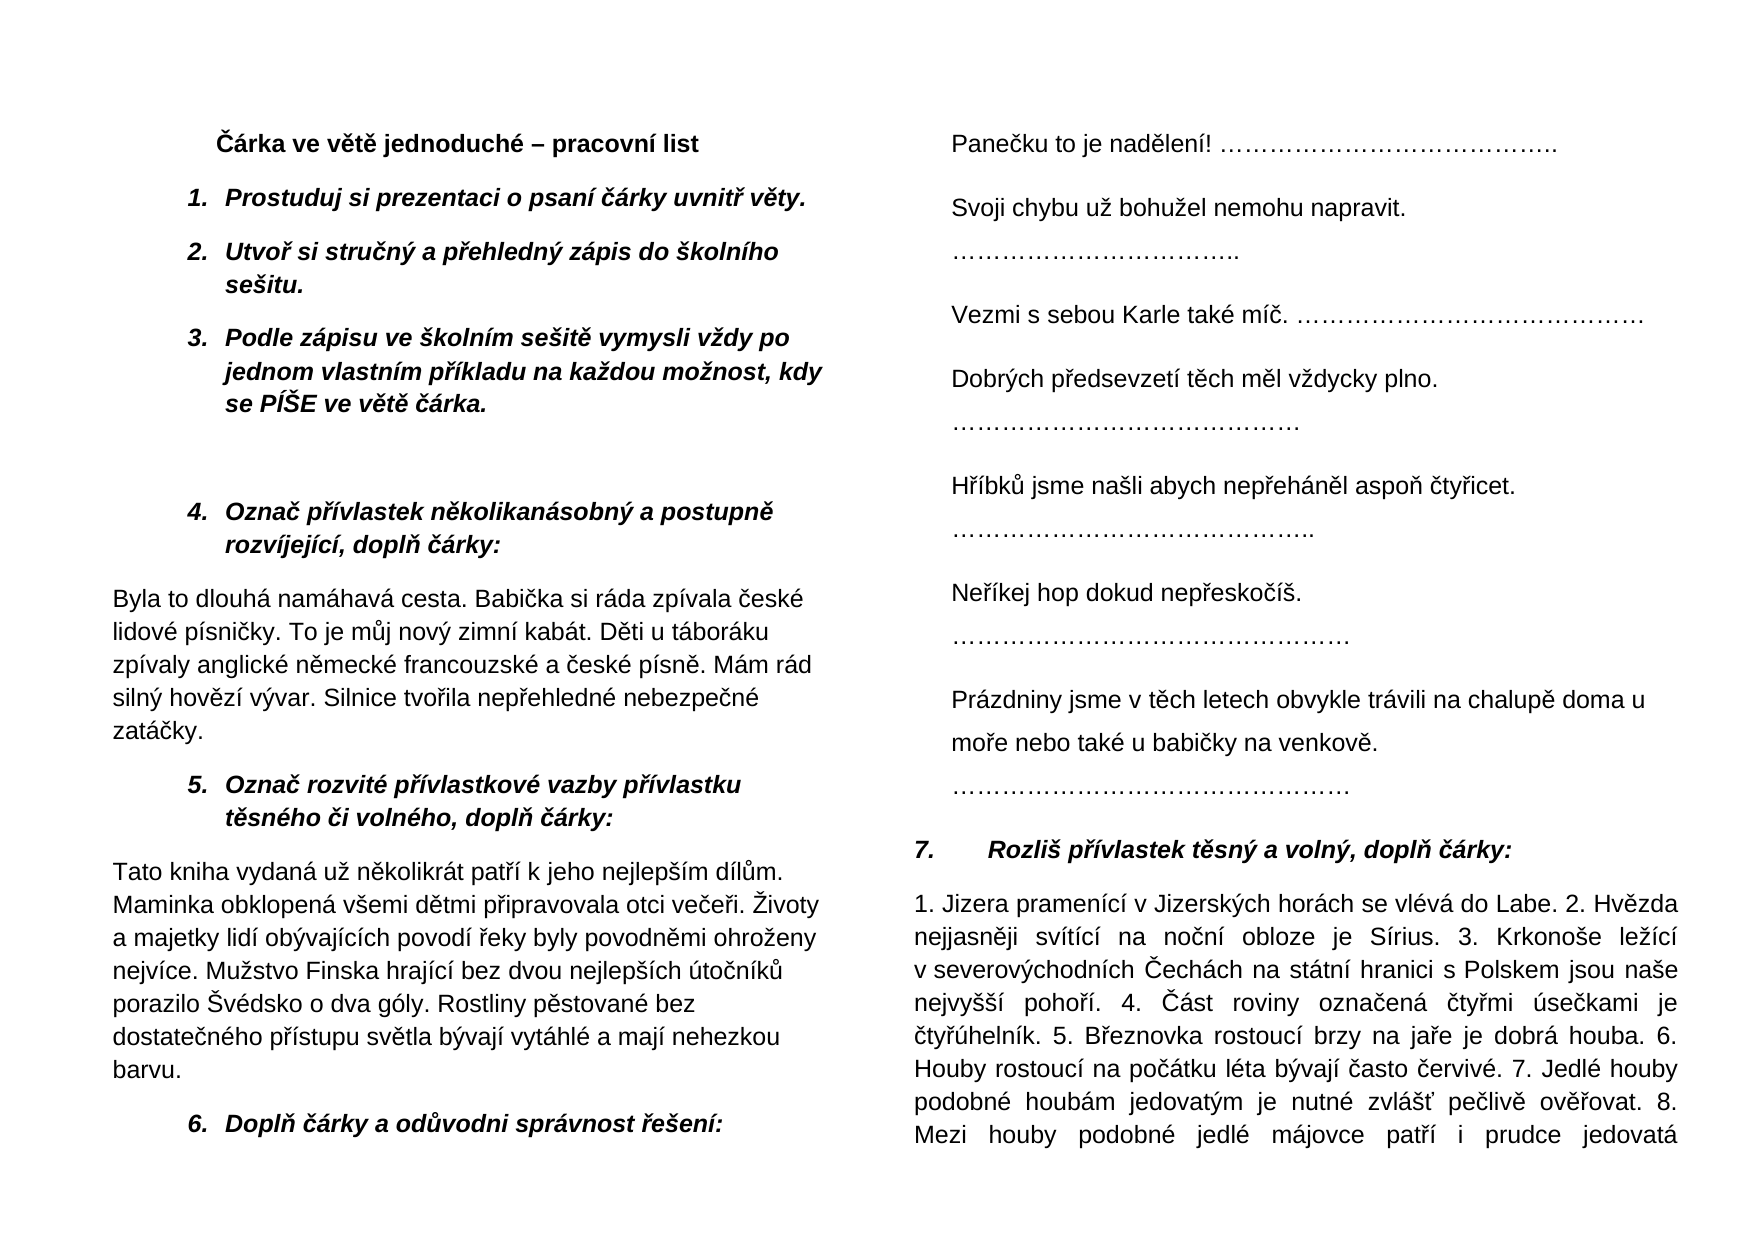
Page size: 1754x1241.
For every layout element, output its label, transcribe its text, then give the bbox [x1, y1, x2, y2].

list Označ přívlastek několikanásobný a postupně rozvíjející, doplň čárky: [187, 497, 840, 559]
text Prázdniny jsme v těch letech obvykle trávili na chalupě doma u moře nebo také u babičky na venkově. ………………………………………… [951, 685, 1679, 800]
text Neříkej hop dokud nepřeskočíš. ………………………………………… [951, 578, 1679, 650]
text Panečku to je nadělení! ………………………………….. [951, 129, 1679, 158]
text Svoji chybu už bohužel nemohu napravit. …………………………….. [951, 193, 1679, 265]
list Prostuduj si prezentaci o psaní čárky uvnitř věty. [187, 183, 840, 211]
text Byla to dlouhá namáhavá cesta. Babička si ráda zpívala české lidové písničky. To je můj nový zimní kabát. Děti u táboráku zpívaly anglické německé francouzské a české písně. Mám rád silný hovězí vývar. Silnice tvořila nepřehledné nebezpečné zatáčky. [112, 584, 840, 745]
list Doplň čárky a odůvodni správnost řešení: [187, 1109, 840, 1138]
text Čárka ve větě jednoduché – pracovní list [75, 129, 840, 158]
text Vezmi s sebou Karle také míč. …………………………………… [951, 300, 1679, 329]
list Označ rozvité přívlastkové vazby přívlastku těsného či volného, doplň čárky: [187, 770, 840, 832]
list Utvoř si stručný a přehledný zápis do školního sešitu. [187, 237, 840, 298]
text 1. Jizera pramenící v Jizerských horách se vlévá do Labe. 2. Hvězda nejjasněji svítící na noční obloze je Sírius. 3. Krkonoše ležící v severovýchodních Čechách na státní hranici s Polskem jsou naše nejvyšší pohoří. 4. Část roviny označená čtyřmi úsečkami je čtyřúhelník. 5. Březnovka rostoucí brzy na jaře je dobrá houba. 6. Houby rostoucí na počátku léta bývají často červivé. 7. Jedlé houby podobné houbám jedovatým je nutné zvlášť pečlivě ověřovat. 8. Mezi houby podobné jedlé májovce patří i prudce jedovatá [914, 889, 1679, 1149]
text 7. Rozliš přívlastek těsný a volný, doplň čárky: [914, 835, 1679, 864]
text Tato kniha vydaná už několikrát patří k jeho nejlepším dílům. Maminka obklopená všemi dětmi připravovala otci večeři. Životy a majetky lidí obývajících povodí řeky byly povodněmi ohroženy nejvíce. Mužstvo Finska hrající bez dvou nejlepších útočníků porazilo Švédsko o dva góly. Rostliny pěstované bez dostatečného přístupu světla bývají vytáhlé a mají nehezkou barvu. [112, 857, 840, 1084]
list Podle zápisu ve školním sešitě vymysli vždy po jednom vlastním příkladu na každou možnost, kdy se PÍŠE ve větě čárka. [187, 323, 840, 418]
text Hříbků jsme našli abych nepřeháněl aspoň čtyřicet. …………………………………….. [951, 471, 1679, 543]
text Dobrých předsevzetí těch měl vždycky plno. …………………………………… [951, 364, 1679, 436]
